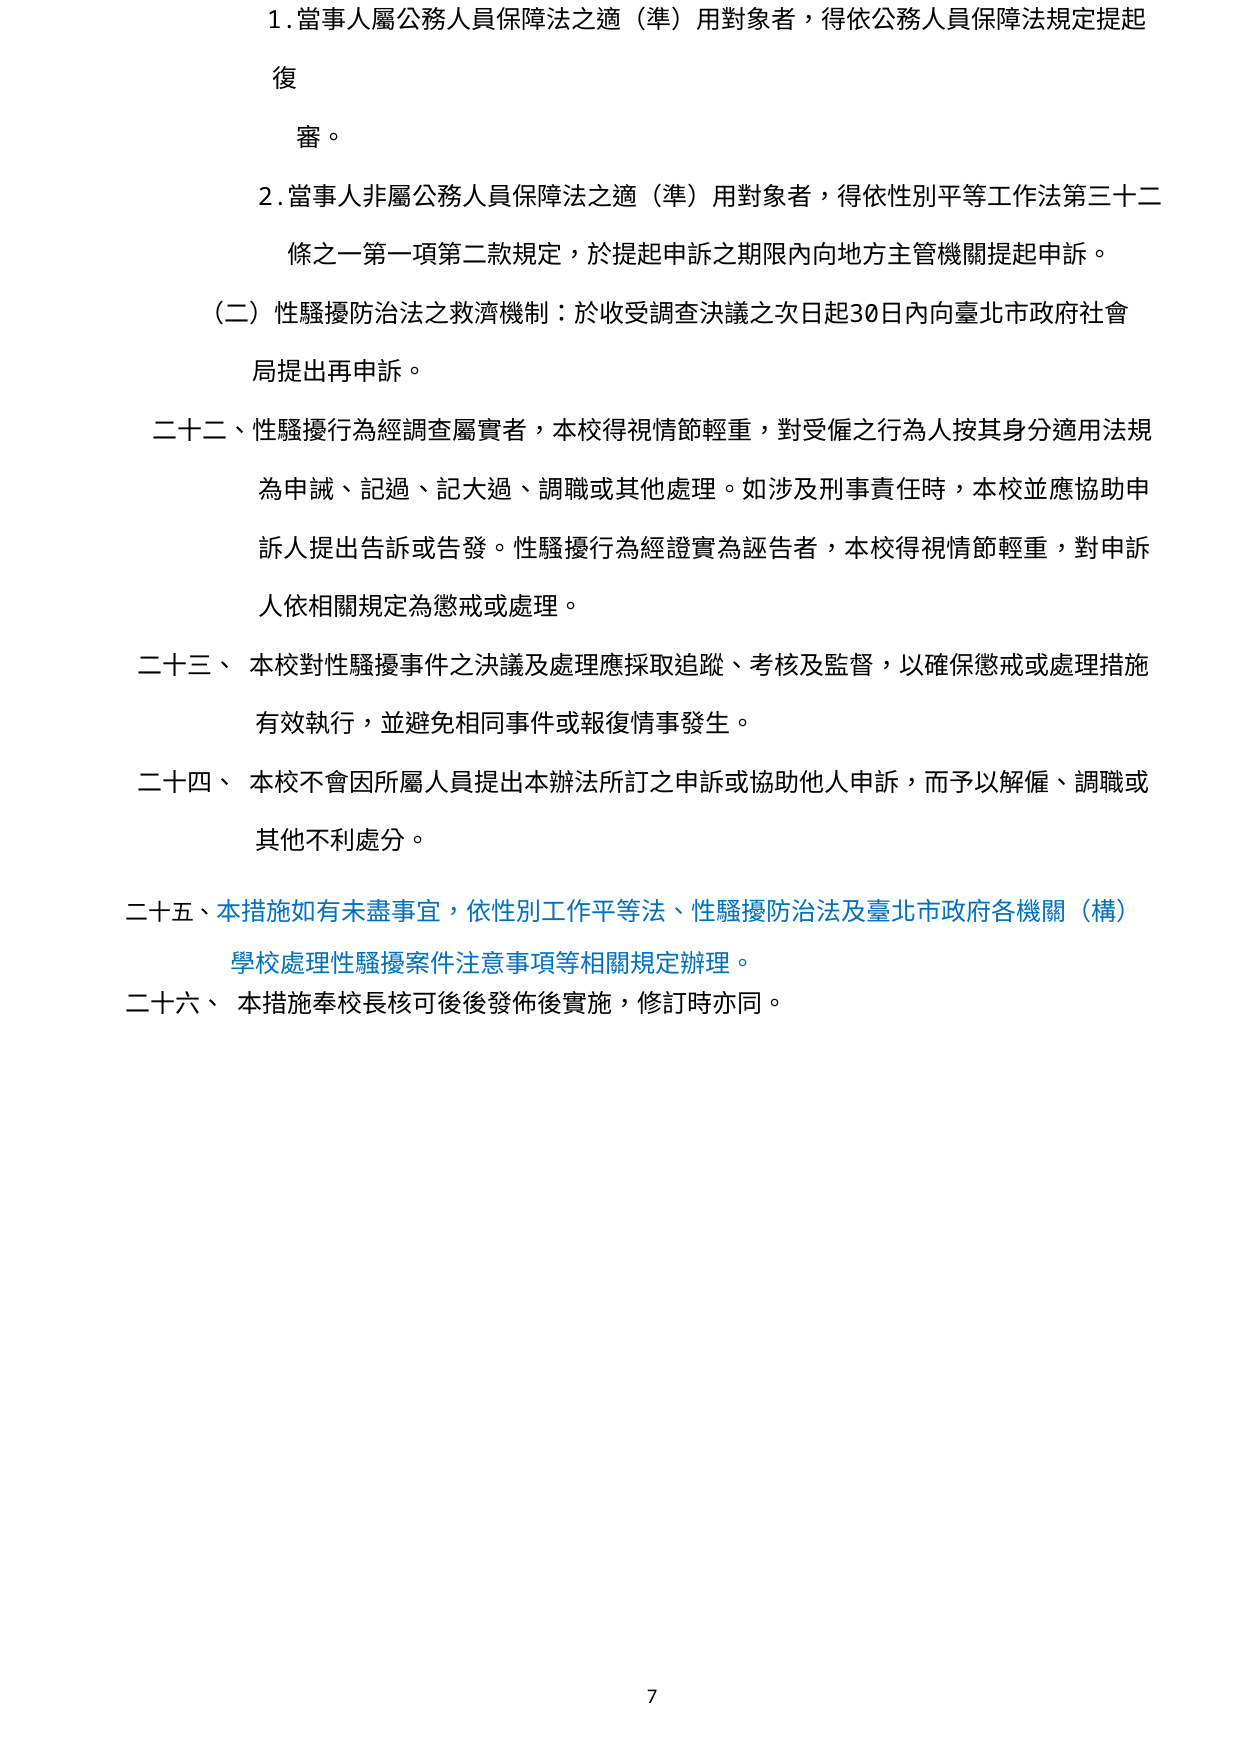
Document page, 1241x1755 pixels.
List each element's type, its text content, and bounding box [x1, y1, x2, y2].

text 2.當事人非屬公務人員保障法之適（準）用對象者，得依性別平等工作法第三十二條之一第一項第二款規定，於提起申訴之期限內向地方主管機關提起申訴。 [258, 176, 1163, 271]
text 學校處理性騷擾案件注意事項等相關規定辦理。 [125, 931, 1163, 983]
text （二）性騷擾防治法之救濟機制：於收受調查決議之次日起30日內向臺北市政府社會局提出再申訴。 [199, 293, 1152, 388]
text 二十三、 本校對性騷擾事件之決議及處理應採取追蹤、考核及監督，以確保懲戒或處理措施有效執行，並避免相同事件或報復情事發生。 [137, 645, 1152, 740]
text 審。 [177, 117, 1163, 153]
text 二十二、性騷擾行為經調查屬實者，本校得視情節輕重，對受僱之行為人按其身分適用法規為申誡、記過、記大過、調職或其他處理。如涉及刑事責任時，本校並應協助申訴人提出告訴或告發。性騷擾行為經證實為誣告者，本校得視情節輕重，對申訴人依相關規定為懲戒或處理。 [152, 411, 1152, 623]
text 二十五、本措施如有未盡事宜，依性別工作平等法、性騷擾防治法及臺北市政府各機關（構） [125, 879, 1163, 931]
text 二十六、 本措施奉校長核可後後發佈後實施，修訂時亦同。 [125, 983, 1163, 1019]
text 二十四、 本校不會因所屬人員提出本辦法所訂之申訴或協助他人申訴，而予以解僱、調職或其他不利處分。 [137, 762, 1152, 857]
text 1.當事人屬公務人員保障法之適（準）用對象者，得依公務人員保障法規定提起復 [177, 0, 1163, 95]
